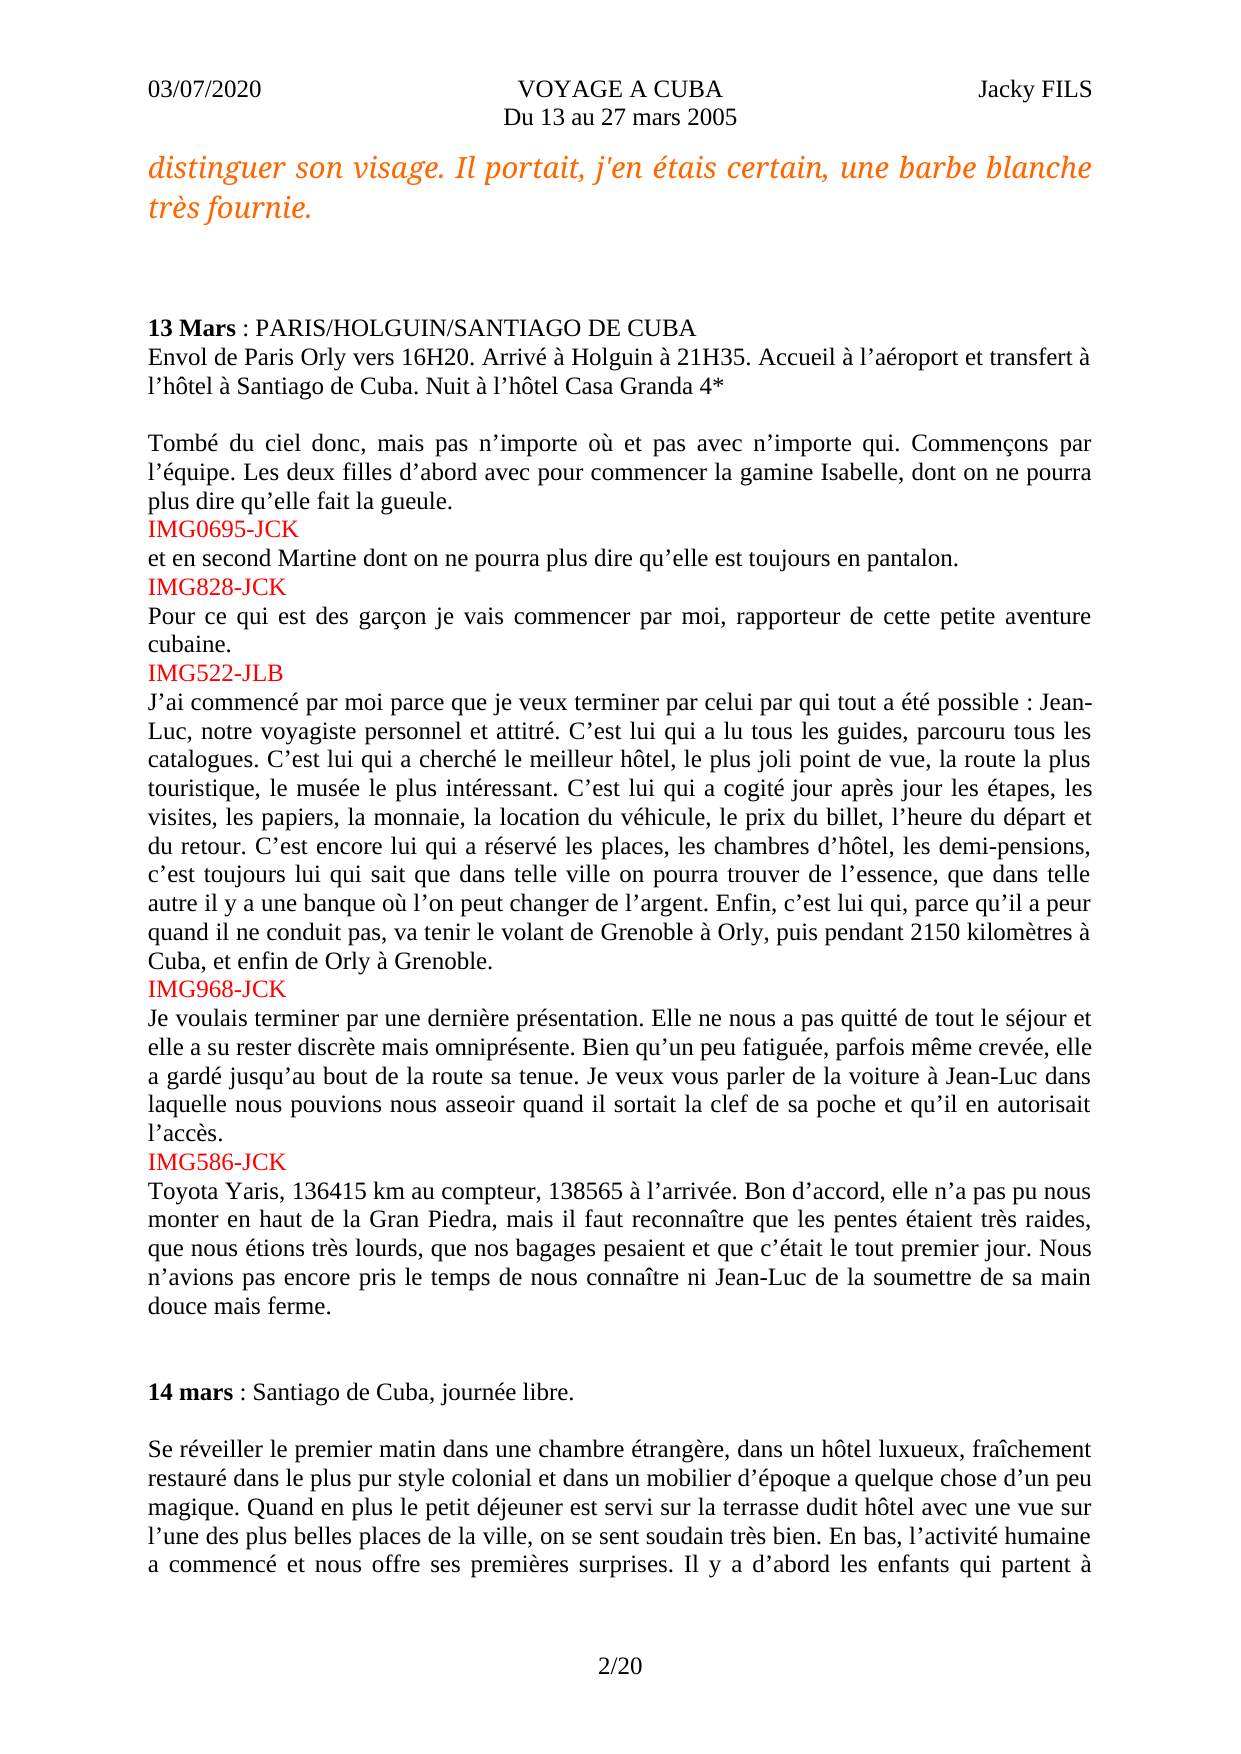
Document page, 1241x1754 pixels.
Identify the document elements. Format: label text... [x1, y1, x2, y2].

text 14 mars : Santiago de Cuba, journée libre. [148, 1377, 1093, 1406]
text IMG522-JLB [148, 658, 1093, 687]
text Tombé du ciel donc, mais pas n’importe où et pas avec n’importe qui. Commençons par l’équipe. Les deux filles d’abord avec pour commencer la gamine Isabelle, dont on ne pourra plus dire qu’elle fait la gueule. [148, 428, 1093, 514]
text distinguer son visage. Il portait, j'en étais certain, une barbe blanche très fournie. [148, 148, 1093, 227]
text Pour ce qui est des garçon je vais commencer par moi, rapporteur de cette petite aventure cubaine. [148, 601, 1093, 658]
text IMG828-JCK [148, 572, 1093, 601]
text Toyota Yaris, 136415 km au compteur, 138565 à l’arrivée. Bon d’accord, elle n’a pas pu nous monter en haut de la Gran Piedra, mais il faut reconnaître que les pentes étaient très raides, que nous étions très lourds, que nos bagages pesaient et que c’était le tout premier jour. Nous n’avions pas encore pris le temps de nous connaître ni Jean-Luc de la soumettre de sa main douce mais ferme. [148, 1176, 1093, 1319]
text Se réveiller le premier matin dans une chambre étrangère, dans un hôtel luxueux, fraîchement restauré dans le plus pur style colonial et dans un mobilier d’époque a quelque chose d’un peu magique. Quand en plus le petit déjeuner est servi sur la terrasse dudit hôtel avec une vue sur l’une des plus belles places de la ville, on se sent soudain très bien. En bas, l’activité humaine a commencé et nous offre ses premières surprises. Il y a d’abord les enfants qui partent à [148, 1434, 1093, 1578]
text J’ai commencé par moi parce que je veux terminer par celui par qui tout a été possible : Jean-Luc, notre voyagiste personnel et attitré. C’est lui qui a lu tous les guides, parcouru tous les catalogues. C’est lui qui a cherché le meilleur hôtel, le plus joli point de vue, la route la plus touristique, le musée le plus intéressant. C’est lui qui a cogité jour après jour les étapes, les visites, les papiers, la monnaie, la location du véhicule, le prix du billet, l’heure du départ et du retour. C’est encore lui qui a réservé les places, les chambres d’hôtel, les demi-pensions, c’est toujours lui qui sait que dans telle ville on pourra trouver de l’essence, que dans telle autre il y a une banque où l’on peut changer de l’argent. Enfin, c’est lui qui, parce qu’il a peur quand il ne conduit pas, va tenir le volant de Grenoble à Orly, puis pendant 2150 kilomètres à Cuba, et enfin de Orly à Grenoble. [148, 687, 1093, 974]
text Je voulais terminer par une dernière présentation. Elle ne nous a pas quitté de tout le séjour et elle a su rester discrète mais omniprésente. Bien qu’un peu fatiguée, parfois même crevée, elle a gardé jusqu’au bout de la route sa tenue. Je veux vous parler de la voiture à Jean-Luc dans laquelle nous pouvions nous asseoir quand il sortait la clef de sa poche et qu’il en autorisait l’accès. [148, 1003, 1093, 1147]
text IMG0695-JCK [148, 514, 1093, 543]
text IMG586-JCK [148, 1147, 1093, 1176]
text et en second Martine dont on ne pourra plus dire qu’elle est toujours en pantalon. [148, 543, 1093, 572]
text 13 Mars : PARIS/HOLGUIN/SANTIAGO DE CUBA [148, 313, 1093, 342]
text IMG968-JCK [148, 974, 1093, 1003]
text Envol de Paris Orly vers 16H20. Arrivé à Holguin à 21H35. Accueil à l’aéroport et transfert à l’hôtel à Santiago de Cuba. Nuit à l’hôtel Casa Granda 4* [148, 342, 1093, 399]
